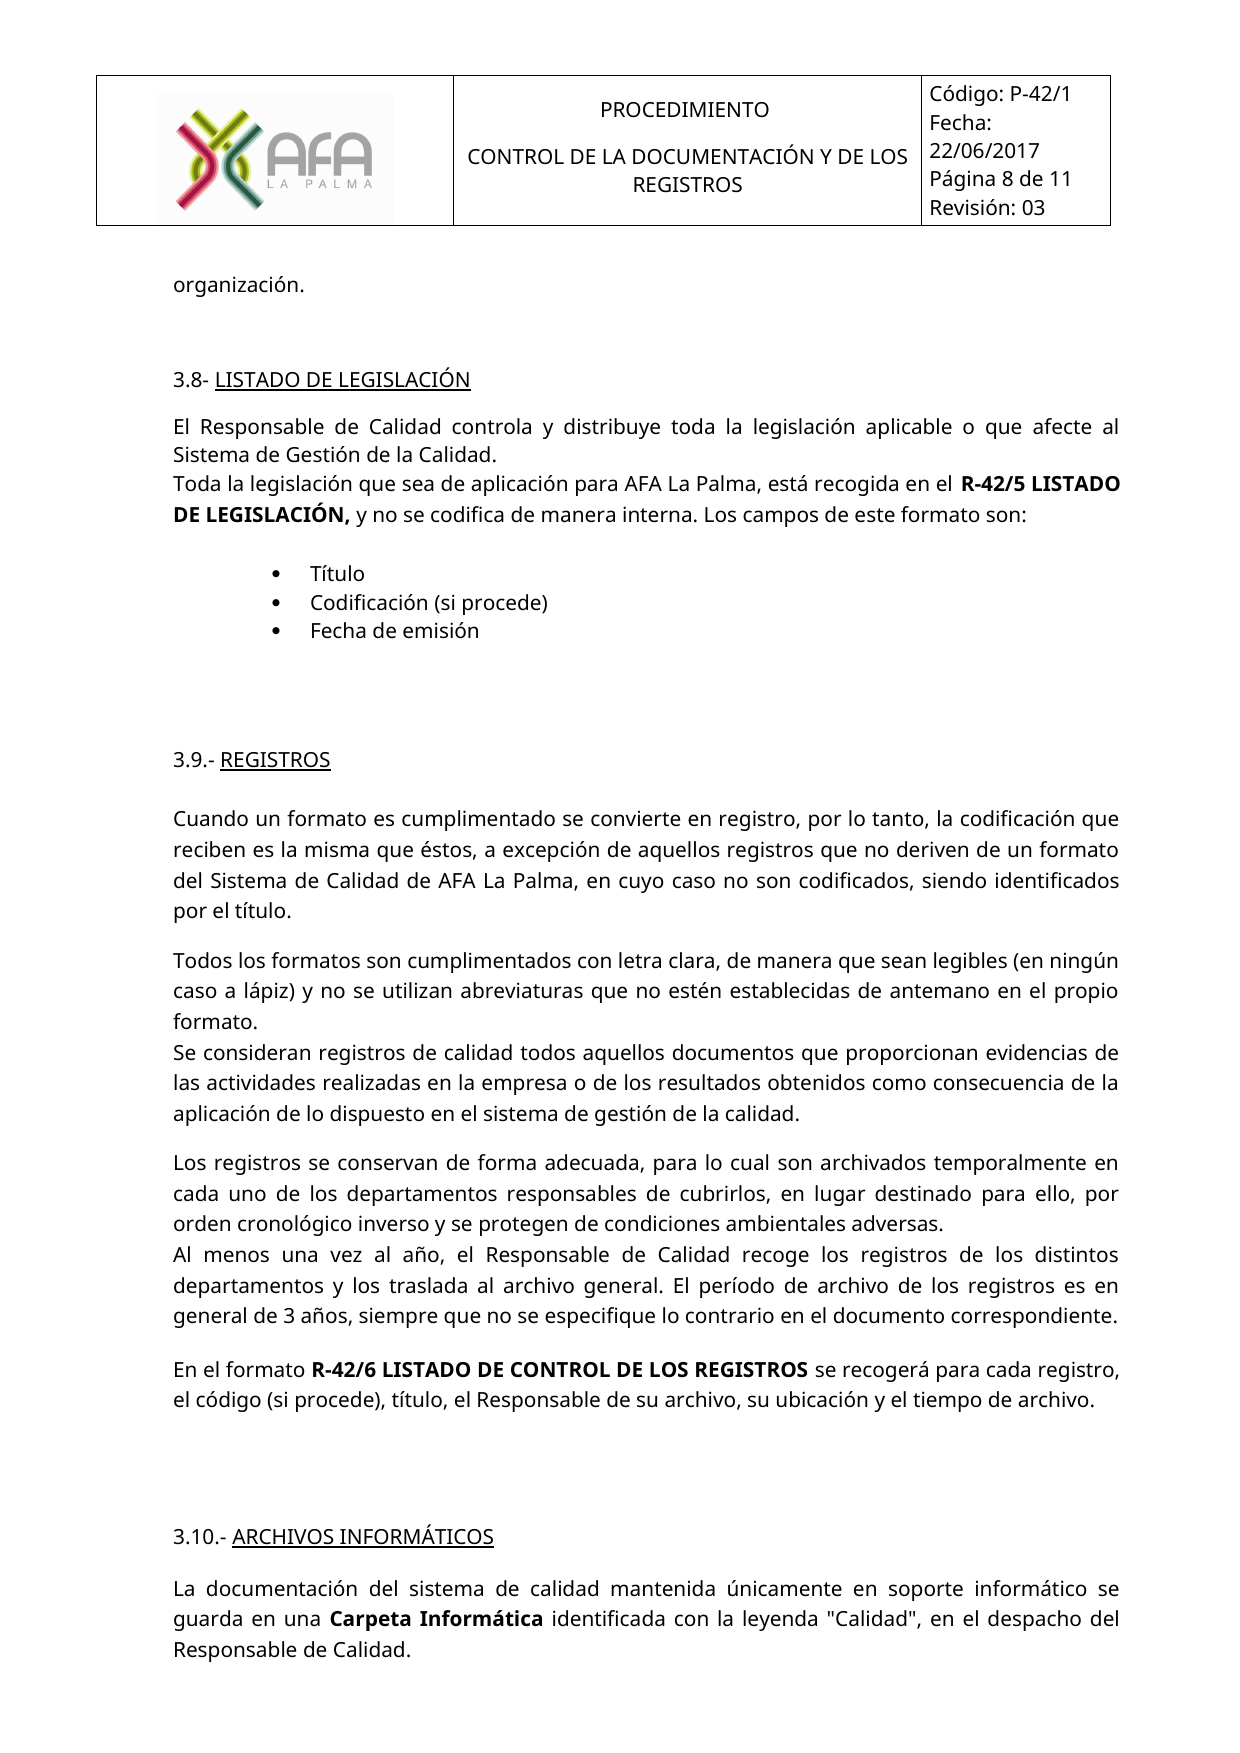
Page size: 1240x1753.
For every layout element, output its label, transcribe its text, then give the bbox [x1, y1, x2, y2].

text Toda la legislación que sea de aplicación para AFA La Palma, está recogida en el R-42/5 LISTADO DE LEGISLACIÓN, y no se codifica de manera interna. Los campos de este formato son: [173, 469, 1121, 528]
text En el formato R-42/6 LISTADO DE CONTROL DE LOS REGISTROS se recogerá para cada registro, el código (si procede), título, el Responsable de su archivo, su ubicación y el tiempo de archivo. [173, 1355, 1121, 1414]
text 3.10.- ARCHIVOS INFORMÁTICOS [173, 1522, 1121, 1551]
text organización. [173, 271, 1121, 299]
list Fecha de emisión [272, 616, 1121, 645]
text El Responsable de Calidad controla y distribuye toda la legislación aplicable o que afecte al Sistema de Gestión de la Calidad. [173, 412, 1121, 469]
text Se consideran registros de calidad todos aquellos documentos que proporcionan evidencias de las actividades realizadas en la empresa o de los resultados obtenidos como consecuencia de la aplicación de lo dispuesto en el sistema de gestión de la calidad. [173, 1038, 1121, 1127]
text Los registros se conservan de forma adecuada, para lo cual son archivados temporalmente en cada uno de los departamentos responsables de cubrirlos, en lugar destinado para ello, por orden cronológico inverso y se protegen de condiciones ambientales adversas. [173, 1148, 1121, 1238]
list Codificación (si procede) [272, 588, 1121, 616]
text Cuando un formato es cumplimentado se convierte en registro, por lo tanto, la codificación que reciben es la misma que éstos, a excepción de aquellos registros que no deriven de un formato del Sistema de Calidad de AFA La Palma, en cuyo caso no son codificados, siendo identificados por el título. [173, 804, 1121, 925]
text 3.9.- REGISTROS [173, 745, 1121, 774]
text 3.8- LISTADO DE LEGISLACIÓN [173, 365, 1121, 393]
text Todos los formatos son cumplimentados con letra clara, de manera que sean legibles (en ningún caso a lápiz) y no se utilizan abreviaturas que no estén establecidas de antemano en el propio formato. [173, 946, 1121, 1035]
text Al menos una vez al año, el Responsable de Calidad recoge los registros de los distintos departamentos y los traslada al archivo general. El período de archivo de los registros es en general de 3 años, siempre que no se especifique lo contrario en el documento correspondiente. [173, 1240, 1121, 1330]
list Título [272, 559, 1121, 588]
text La documentación del sistema de calidad mantenida únicamente en soporte informático se guarda en una Carpeta Informática identificada con la leyenda "Calidad", en el despacho del Responsable de Calidad. [173, 1574, 1121, 1663]
